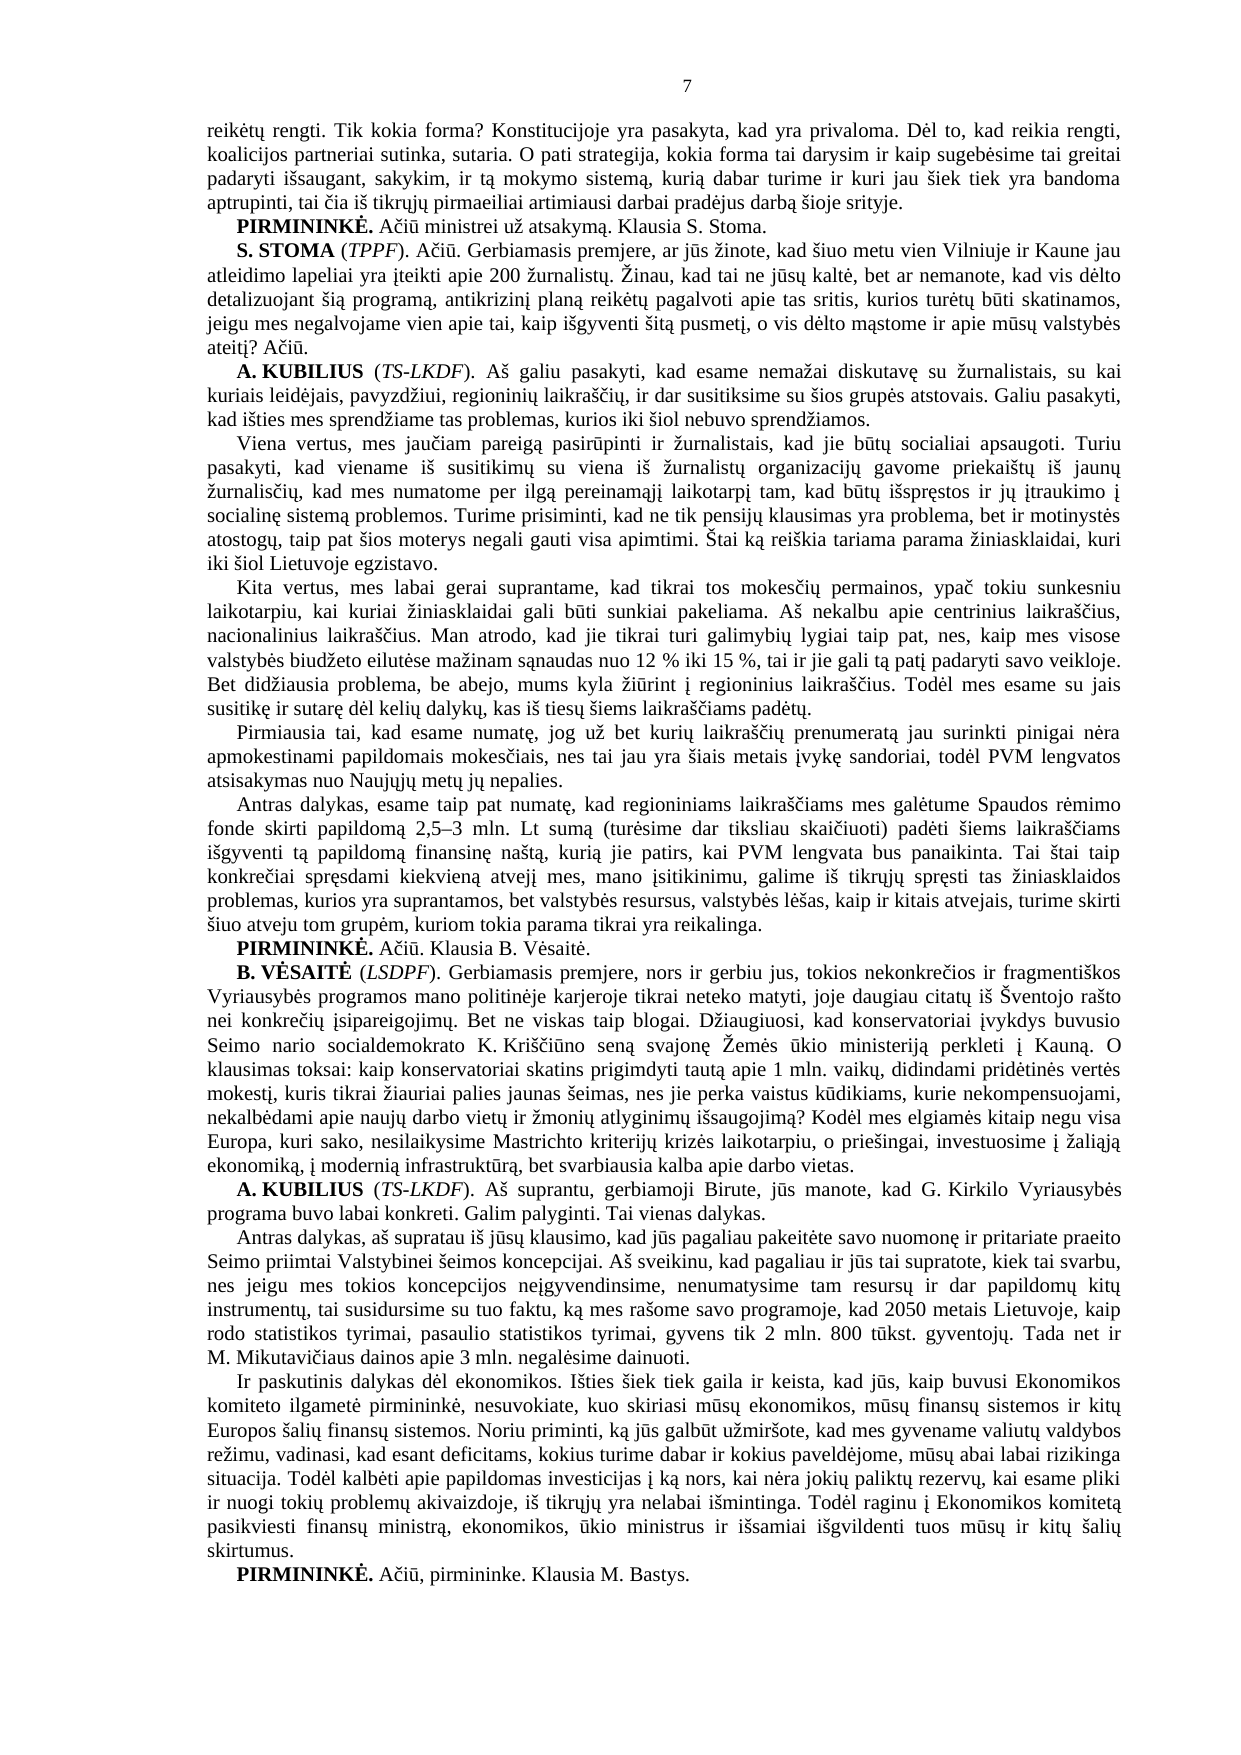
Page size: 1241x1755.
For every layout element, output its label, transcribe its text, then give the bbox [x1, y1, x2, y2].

text Ir paskutinis dalykas dėl ekonomikos. Išties šiek tiek gaila ir keista, kad jūs, kaip buvusi Ekonomikos komiteto ilgametė pirmininkė, nesuvokiate, kuo skiriasi mūsų ekonomikos, mūsų finansų sistemos ir kitų Europos šalių finansų sistemos. Noriu priminti, ką jūs galbūt užmiršote, kad mes gyvename valiutų valdybos režimu, vadinasi, kad esant deficitams, kokius turime dabar ir kokius paveldėjome, mūsų abai labai rizikinga situacija. Todėl kalbėti apie papildomas investicijas į ką nors, kai nėra jokių paliktų rezervų, kai esame pliki ir nuogi tokių problemų akivaizdoje, iš tikrųjų yra nelabai išmintinga. Todėl raginu į Ekonomikos komitetą pasikviesti finansų ministrą, ekonomikos, ūkio ministrus ir išsamiai išgvildenti tuos mūsų ir kitų šalių skirtumus. [207, 1369, 1122, 1562]
text A. KUBILIUS (TS-LKDF). Aš suprantu, gerbiamoji Birute, jūs manote, kad G. Kirkilo Vyriausybės programa buvo labai konkreti. Galim palyginti. Tai vienas dalykas. [207, 1177, 1122, 1225]
text PIRMININKĖ. Ačiū, pirmininke. Klausia M. Bastys. [207, 1562, 1122, 1586]
text PIRMININKĖ. Ačiū. Klausia B. Vėsaitė. [207, 936, 1122, 960]
text Pirmiausia tai, kad esame numatę, jog už bet kurių laikraščių prenumeratą jau surinkti pinigai nėra apmokestinami papildomais mokesčiais, nes tai jau yra šiais metais įvykę sandoriai, todėl PVM lengvatos atsisakymas nuo Naujųjų metų jų nepalies. [207, 720, 1122, 792]
text Antras dalykas, esame taip pat numatę, kad regioniniams laikraščiams mes galėtume Spaudos rėmimo fonde skirti papildomą 2,5–3 mln. Lt sumą (turėsime dar tiksliau skaičiuoti) padėti šiems laikraščiams išgyventi tą papildomą finansinę naštą, kurią jie patirs, kai PVM lengvata bus panaikinta. Tai štai taip konkrečiai spręsdami kiekvieną atvejį mes, mano įsitikinimu, galime iš tikrųjų spręsti tas žiniasklaidos problemas, kurios yra suprantamos, bet valstybės resursus, valstybės lėšas, kaip ir kitais atvejais, turime skirti šiuo atveju tom grupėm, kuriom tokia parama tikrai yra reikalinga. [207, 792, 1122, 936]
text A. KUBILIUS (TS-LKDF). Aš galiu pasakyti, kad esame nemažai diskutavę su žurnalistais, su kai kuriais leidėjais, pavyzdžiui, regioninių laikraščių, ir dar susitiksime su šios grupės atstovais. Galiu pasakyti, kad išties mes sprendžiame tas problemas, kurios iki šiol nebuvo sprendžiamos. [207, 359, 1122, 431]
text reikėtų rengti. Tik kokia forma? Konstitucijoje yra pasakyta, kad yra privaloma. Dėl to, kad reikia rengti, koalicijos partneriai sutinka, sutaria. O pati strategija, kokia forma tai darysim ir kaip sugebėsime tai greitai padaryti išsaugant, sakykim, ir tą mokymo sistemą, kurią dabar turime ir kuri jau šiek tiek yra bandoma aptrupinti, tai čia iš tikrųjų pirmaeiliai artimiausi darbai pradėjus darbą šioje srityje. [207, 118, 1122, 214]
text Viena vertus, mes jaučiam pareigą pasirūpinti ir žurnalistais, kad jie būtų socialiai apsaugoti. Turiu pasakyti, kad viename iš susitikimų su viena iš žurnalistų organizacijų gavome priekaištų iš jaunų žurnalisčių, kad mes numatome per ilgą pereinamąjį laikotarpį tam, kad būtų išspręstos ir jų įtraukimo į socialinę sistemą problemos. Turime prisiminti, kad ne tik pensijų klausimas yra problema, bet ir motinystės atostogų, taip pat šios moterys negali gauti visa apimtimi. Štai ką reiškia tariama parama žiniasklaidai, kuri iki šiol Lietuvoje egzistavo. [207, 431, 1122, 575]
text S. STOMA (TPPF). Ačiū. Gerbiamasis premjere, ar jūs žinote, kad šiuo metu vien Vilniuje ir Kaune jau atleidimo lapeliai yra įteikti apie 200 žurnalistų. Žinau, kad tai ne jūsų kaltė, bet ar nemanote, kad vis dėlto detalizuojant šią programą, antikrizinį planą reikėtų pagalvoti apie tas sritis, kurios turėtų būti skatinamos, jeigu mes negalvojame vien apie tai, kaip išgyventi šitą pusmetį, o vis dėlto mąstome ir apie mūsų valstybės ateitį? Ačiū. [207, 238, 1122, 359]
text B. VĖSAITĖ (LSDPF). Gerbiamasis premjere, nors ir gerbiu jus, tokios nekonkrečios ir fragmentiškos Vyriausybės programos mano politinėje karjeroje tikrai neteko matyti, joje daugiau citatų iš Šventojo rašto nei konkrečių įsipareigojimų. Bet ne viskas taip blogai. Džiaugiuosi, kad konservatoriai įvykdys buvusio Seimo nario socialdemokrato K. Kriščiūno seną svajonę Žemės ūkio ministeriją perkleti į Kauną. O klausimas toksai: kaip konservatoriai skatins prigimdyti tautą apie 1 mln. vaikų, didindami pridėtinės vertės mokestį, kuris tikrai žiauriai palies jaunas šeimas, nes jie perka vaistus kūdikiams, kurie nekompensuojami, nekalbėdami apie naujų darbo vietų ir žmonių atlyginimų išsaugojimą? Kodėl mes elgiamės kitaip negu visa Europa, kuri sako, nesilaikysime Mastrichto kriterijų krizės laikotarpiu, o priešingai, investuosime į žaliąją ekonomiką, į modernią infrastruktūrą, bet svarbiausia kalba apie darbo vietas. [207, 960, 1122, 1177]
text Kita vertus, mes labai gerai suprantame, kad tikrai tos mokesčių permainos, ypač tokiu sunkesniu laikotarpiu, kai kuriai žiniasklaidai gali būti sunkiai pakeliama. Aš nekalbu apie centrinius laikraščius, nacionalinius laikraščius. Man atrodo, kad jie tikrai turi galimybių lygiai taip pat, nes, kaip mes visose valstybės biudžeto eilutėse mažinam sąnaudas nuo 12 % iki 15 %, tai ir jie gali tą patį padaryti savo veikloje. Bet didžiausia problema, be abejo, mums kyla žiūrint į regioninius laikraščius. Todėl mes esame su jais susitikę ir sutarę dėl kelių dalykų, kas iš tiesų šiems laikraščiams padėtų. [207, 575, 1122, 720]
text PIRMININKĖ. Ačiū ministrei už atsakymą. Klausia S. Stoma. [207, 214, 1122, 238]
text Antras dalykas, aš supratau iš jūsų klausimo, kad jūs pagaliau pakeitėte savo nuomonę ir pritariate praeito Seimo priimtai Valstybinei šeimos koncepcijai. Aš sveikinu, kad pagaliau ir jūs tai supratote, kiek tai svarbu, nes jeigu mes tokios koncepcijos neįgyvendinsime, nenumatysime tam resursų ir dar papildomų kitų instrumentų, tai susidursime su tuo faktu, ką mes rašome savo programoje, kad 2050 metais Lietuvoje, kaip rodo statistikos tyrimai, pasaulio statistikos tyrimai, gyvens tik 2 mln. 800 tūkst. gyventojų. Tada net ir M. Mikutavičiaus dainos apie 3 mln. negalėsime dainuoti. [207, 1225, 1122, 1369]
